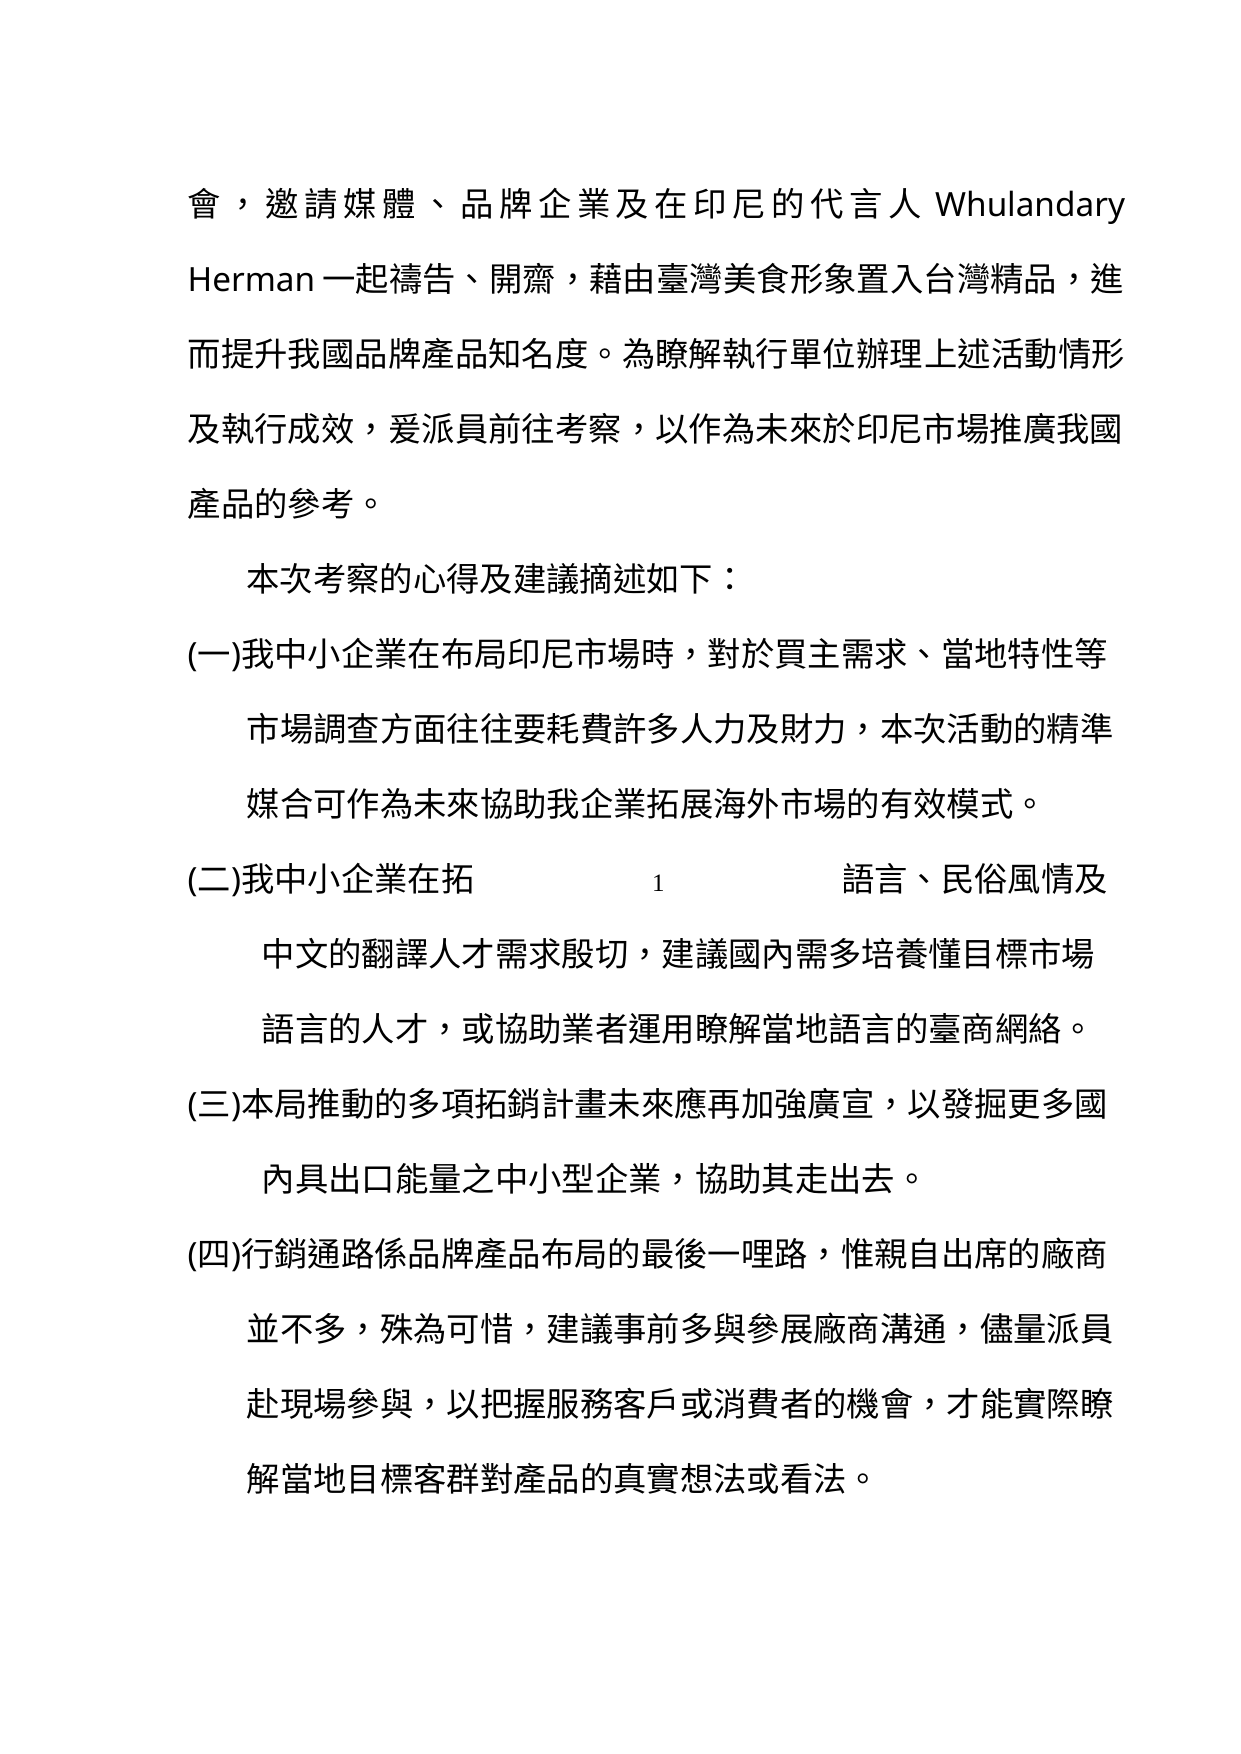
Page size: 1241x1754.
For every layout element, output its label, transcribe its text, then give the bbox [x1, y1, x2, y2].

text (三)本局推動的多項拓銷計畫未來應再加強廣宣，以發掘更多國內具出口能量之中小型企業，協助其走出去。 [187, 1064, 1125, 1214]
text (一)我中小企業在布局印尼市場時，對於買主需求、當地特性等市場調查方面往往要耗費許多人力及財力，本次活動的精準媒合可作為未來協助我企業拓展海外市場的有效模式。 [187, 614, 1125, 839]
text (二)我中小企業在拓展印尼市場，對於懂當地語言、民俗風情及中文的翻譯人才需求殷切，建議國內需多培養懂目標市場語言的人才，或協助業者運用瞭解當地語言的臺商網絡。 [187, 839, 1125, 1064]
text (四)行銷通路係品牌產品布局的最後一哩路，惟親自出席的廠商並不多，殊為可惜，建議事前多與參展廠商溝通，儘量派員赴現場參與，以把握服務客戶或消費者的機會，才能實際瞭解當地目標客群對產品的真實想法或看法。 [187, 1214, 1125, 1514]
text 本次考察的心得及建議摘述如下： [188, 539, 1125, 614]
text 為提升臺灣產業國際形象及知名度，及協助臺灣品牌企業拓銷，本年度本局「優質平價新興市場推動方案(以下稱優平方案)」執行單位財團法人商業發展研究院（以下稱商發院）預定本(104)年6月22日至28日於印尼雅加達Central Park Mall辦理創新海外聯合行銷活動-快閃店(Pop-up store)，結合我國特色消費品品牌廠商共同參與聯合行銷，另「臺灣產業形象廣宣計畫(以下稱IEP計畫)」執行單位財團法人中華民國業外貿易發展協會（以下稱外貿協會）配合印尼齋戒月期間，預訂本年6月23日於雅加達The Cook Shop辦理台灣精品健康養身美食媒體見面會，邀請媒體、品牌企業及在印尼的代言人Whulandary Herman一起禱告、開齋，藉由臺灣美食形象置入台灣精品，進而提升我國品牌產品知名度。為瞭解執行單位辦理上述活動情形及執行成效，爰派員前往考察，以作為未來於印尼市場推廣我國產品的參考。 [187, 164, 1125, 539]
text 1 [488, 869, 827, 896]
text (一)我中小企業在布局印尼市場時，對於買主需求、當地特性等市場調查方面往往要耗費許多人力及財力，本次活動的精準媒合可作為未來協助我企業拓展海外市場的有效模式。 [473, 861, 843, 904]
